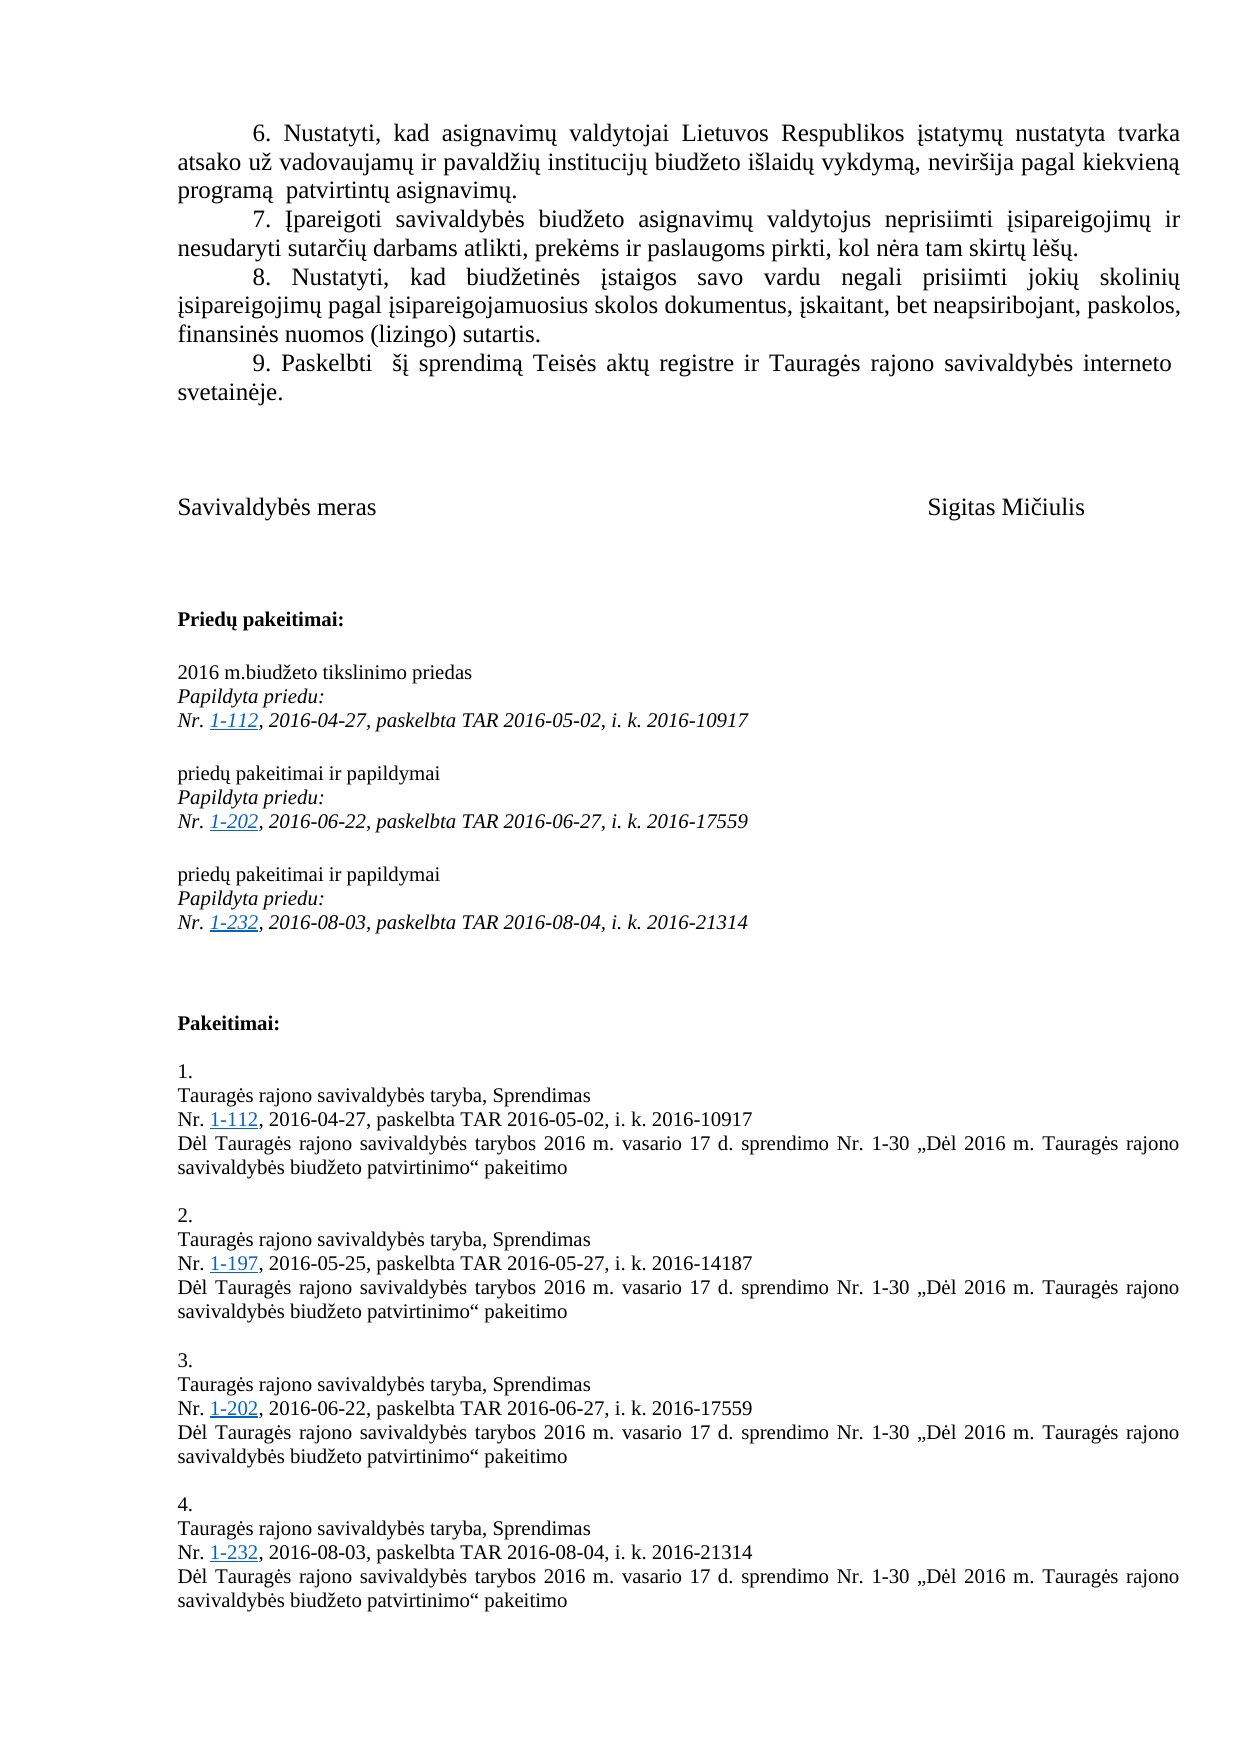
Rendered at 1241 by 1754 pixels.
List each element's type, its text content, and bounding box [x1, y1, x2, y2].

text Priedų pakeitimai: [177, 607, 1181, 631]
text Tauragės rajono savivaldybės taryba, Sprendimas [177, 1227, 1181, 1251]
text 8. Nustatyti, kad biudžetinės įstaigos savo vardu negali prisiimti jokių skolinių įsipareigojimų pagal įsipareigojamuosius skolos dokumentus, įskaitant, bet neapsiribojant, paskolos, finansinės nuomos (lizingo) sutartis. [177, 262, 1181, 348]
text 4. [177, 1492, 1181, 1516]
text Tauragės rajono savivaldybės taryba, Sprendimas [177, 1372, 1181, 1396]
text Nr. 1-112, 2016-04-27, paskelbta TAR 2016-05-02, i. k. 2016-10917 [177, 708, 1181, 732]
text Papildyta priedu: [177, 684, 1181, 708]
text priedų pakeitimai ir papildymai [177, 761, 1181, 785]
text 7. Įpareigoti savivaldybės biudžeto asignavimų valdytojus neprisiimti įsipareigojimų ir nesudaryti sutarčių darbams atlikti, prekėms ir paslaugoms pirkti, kol nėra tam skirtų lėšų. [177, 204, 1181, 262]
text Dėl Tauragės rajono savivaldybės tarybos 2016 m. vasario 17 d. sprendimo Nr. 1-30 „Dėl 2016 m. Tauragės rajono savivaldybės biudžeto patvirtinimo“ pakeitimo [177, 1420, 1181, 1468]
text priedų pakeitimai ir papildymai [177, 862, 1181, 886]
text Nr. 1-232, 2016-08-03, paskelbta TAR 2016-08-04, i. k. 2016-21314 [177, 910, 1181, 934]
text Papildyta priedu: [177, 886, 1181, 910]
text Dėl Tauragės rajono savivaldybės tarybos 2016 m. vasario 17 d. sprendimo Nr. 1-30 „Dėl 2016 m. Tauragės rajono savivaldybės biudžeto patvirtinimo“ pakeitimo [177, 1131, 1181, 1179]
text Nr. 1-202, 2016-06-22, paskelbta TAR 2016-06-27, i. k. 2016-17559 [177, 1396, 1181, 1420]
text Nr. 1-112, 2016-04-27, paskelbta TAR 2016-05-02, i. k. 2016-10917 [177, 1107, 1181, 1131]
text Dėl Tauragės rajono savivaldybės tarybos 2016 m. vasario 17 d. sprendimo Nr. 1-30 „Dėl 2016 m. Tauragės rajono savivaldybės biudžeto patvirtinimo“ pakeitimo [177, 1564, 1181, 1612]
text Savivaldybės meras Sigitas Mičiulis [177, 492, 1181, 521]
text Nr. 1-232, 2016-08-03, paskelbta TAR 2016-08-04, i. k. 2016-21314 [177, 1540, 1181, 1564]
text Nr. 1-197, 2016-05-25, paskelbta TAR 2016-05-27, i. k. 2016-14187 [177, 1251, 1181, 1275]
text Tauragės rajono savivaldybės taryba, Sprendimas [177, 1083, 1181, 1107]
text Nr. 1-202, 2016-06-22, paskelbta TAR 2016-06-27, i. k. 2016-17559 [177, 809, 1181, 833]
text 9. Paskelbti šį sprendimą Teisės aktų registre ir Tauragės rajono savivaldybės interneto svetainėje. [177, 348, 1174, 406]
text 6. Nustatyti, kad asignavimų valdytojai Lietuvos Respublikos įstatymų nustatyta tvarka atsako už vadovaujamų ir pavaldžių institucijų biudžeto išlaidų vykdymą, neviršija pagal kiekvieną programą patvirtintų asignavimų. [177, 118, 1181, 204]
text 1. [177, 1059, 1181, 1083]
text Pakeitimai: [177, 1011, 1181, 1035]
text 3. [177, 1347, 1181, 1372]
text Papildyta priedu: [177, 785, 1181, 809]
text Tauragės rajono savivaldybės taryba, Sprendimas [177, 1516, 1181, 1540]
text 2016 m.biudžeto tikslinimo priedas [177, 660, 1181, 684]
text Dėl Tauragės rajono savivaldybės tarybos 2016 m. vasario 17 d. sprendimo Nr. 1-30 „Dėl 2016 m. Tauragės rajono savivaldybės biudžeto patvirtinimo“ pakeitimo [177, 1275, 1181, 1323]
text 2. [177, 1203, 1181, 1227]
